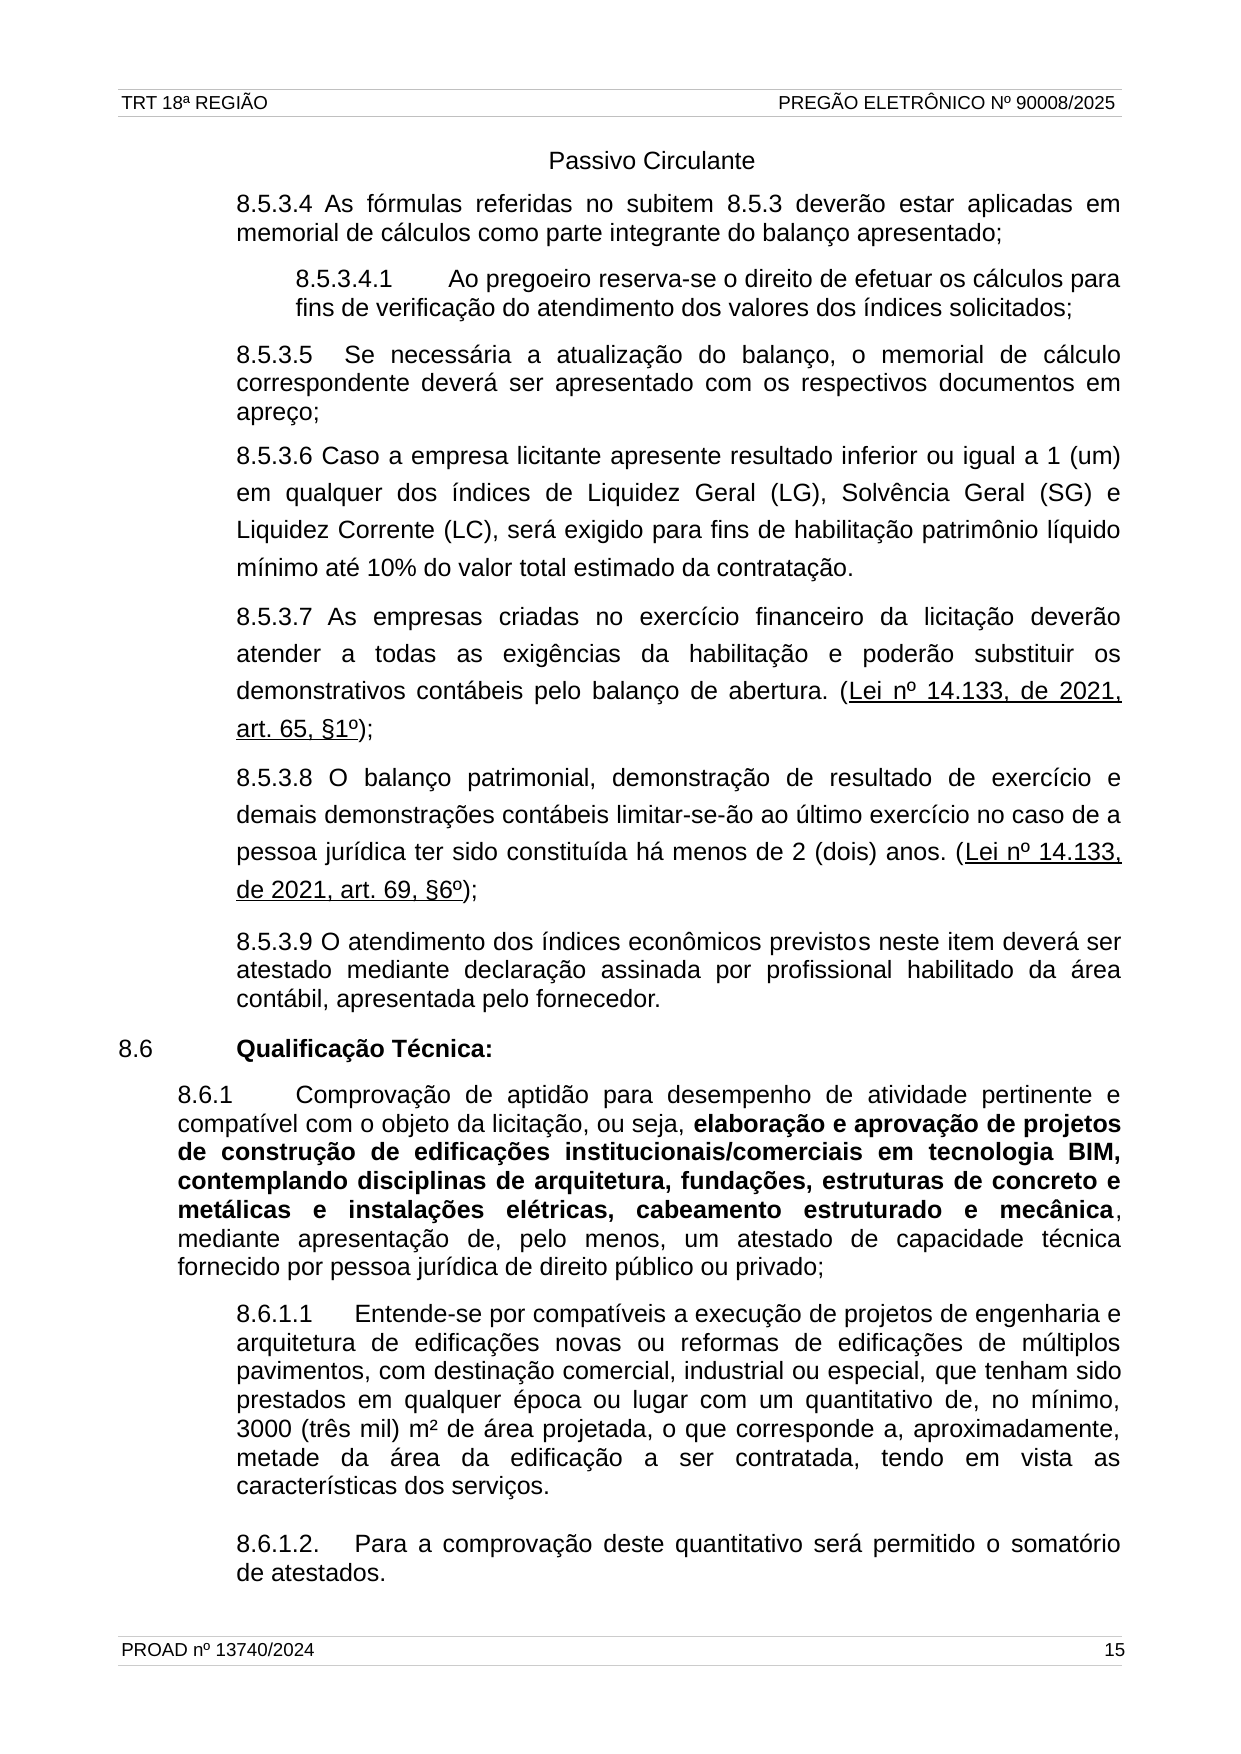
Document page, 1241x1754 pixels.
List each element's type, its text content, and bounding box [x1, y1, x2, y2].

text 8.5.3.5 Se necessária a atualização do balanço, o memorial de cálculo correspondente deverá ser apresentado com os respectivos documentos em apreço; [236, 339, 1122, 426]
text 8.6.1.2. Para a comprovação deste quantitativo será permitido o somatório de atestados. [236, 1529, 1122, 1586]
list 8.6.1 Comprovação de aptidão para desempenho de atividade pertinente e compatível com o objeto da licitação, ou seja, elaboração e aprovação de projetos de construção de edificações institucionais/comerciais em tecnologia BIM, contemplando disciplinas de arquitetura, fundações, estruturas de concreto e metálicas e instalações elétricas, cabeamento estruturado e mecânica, mediante apresentação de, pelo menos, um atestado de capacidade técnica fornecido por pessoa jurídica de direito público ou privado; [177, 1080, 1122, 1281]
text 8.6 Qualificação Técnica: [118, 1034, 1122, 1063]
text Passivo Circulante [354, 146, 1122, 174]
text 8.6.1.1 Entende-se por compatíveis a execução de projetos de engenharia e arquitetura de edificações novas ou reformas de edificações de múltiplos pavimentos, com destinação comercial, industrial ou especial, que tenham sido prestados em qualquer época ou lugar com um quantitativo de, no mínimo, 3000 (três mil) m² de área projetada, o que corresponde a, aproximadamente, metade da área da edificação a ser contratada, tendo em vista as características dos serviços. [236, 1299, 1122, 1500]
text 8.5.3.6 Caso a empresa licitante apresente resultado inferior ou igual a 1 (um) em qualquer dos índices de Liquidez Geral (LG), Solvência Geral (SG) e Liquidez Corrente (LC), será exigido para fins de habilitação patrimônio líquido mínimo até 10% do valor total estimado da contratação. [236, 441, 1122, 581]
text 8.5.3.4.1 Ao pregoeiro reserva-se o direito de efetuar os cálculos para fins de verificação do atendimento dos valores dos índices solicitados; [295, 264, 1122, 322]
text 8.5.3.7 As empresas criadas no exercício financeiro da licitação deverão atender a todas as exigências da habilitação e poderão substituir os demonstrativos contábeis pelo balanço de abertura. (Lei nº 14.133, de 2021, art. 65, §1º); [236, 602, 1122, 742]
text 8.5.3.9 O atendimento dos índices econômicos previstos neste item deverá ser atestado mediante declaração assinada por profissional habilitado da área contábil, apresentada pelo fornecedor. [236, 927, 1122, 1013]
text 8.5.3.4 As fórmulas referidas no subitem 8.5.3 deverão estar aplicadas em memorial de cálculos como parte integrante do balanço apresentado; [236, 189, 1122, 247]
text 8.5.3.8 O balanço patrimonial, demonstração de resultado de exercício e demais demonstrações contábeis limitar-se-ão ao último exercício no caso de a pessoa jurídica ter sido constituída há menos de 2 (dois) anos. (Lei nº 14.133, de 2021, art. 69, §6º); [236, 763, 1122, 903]
